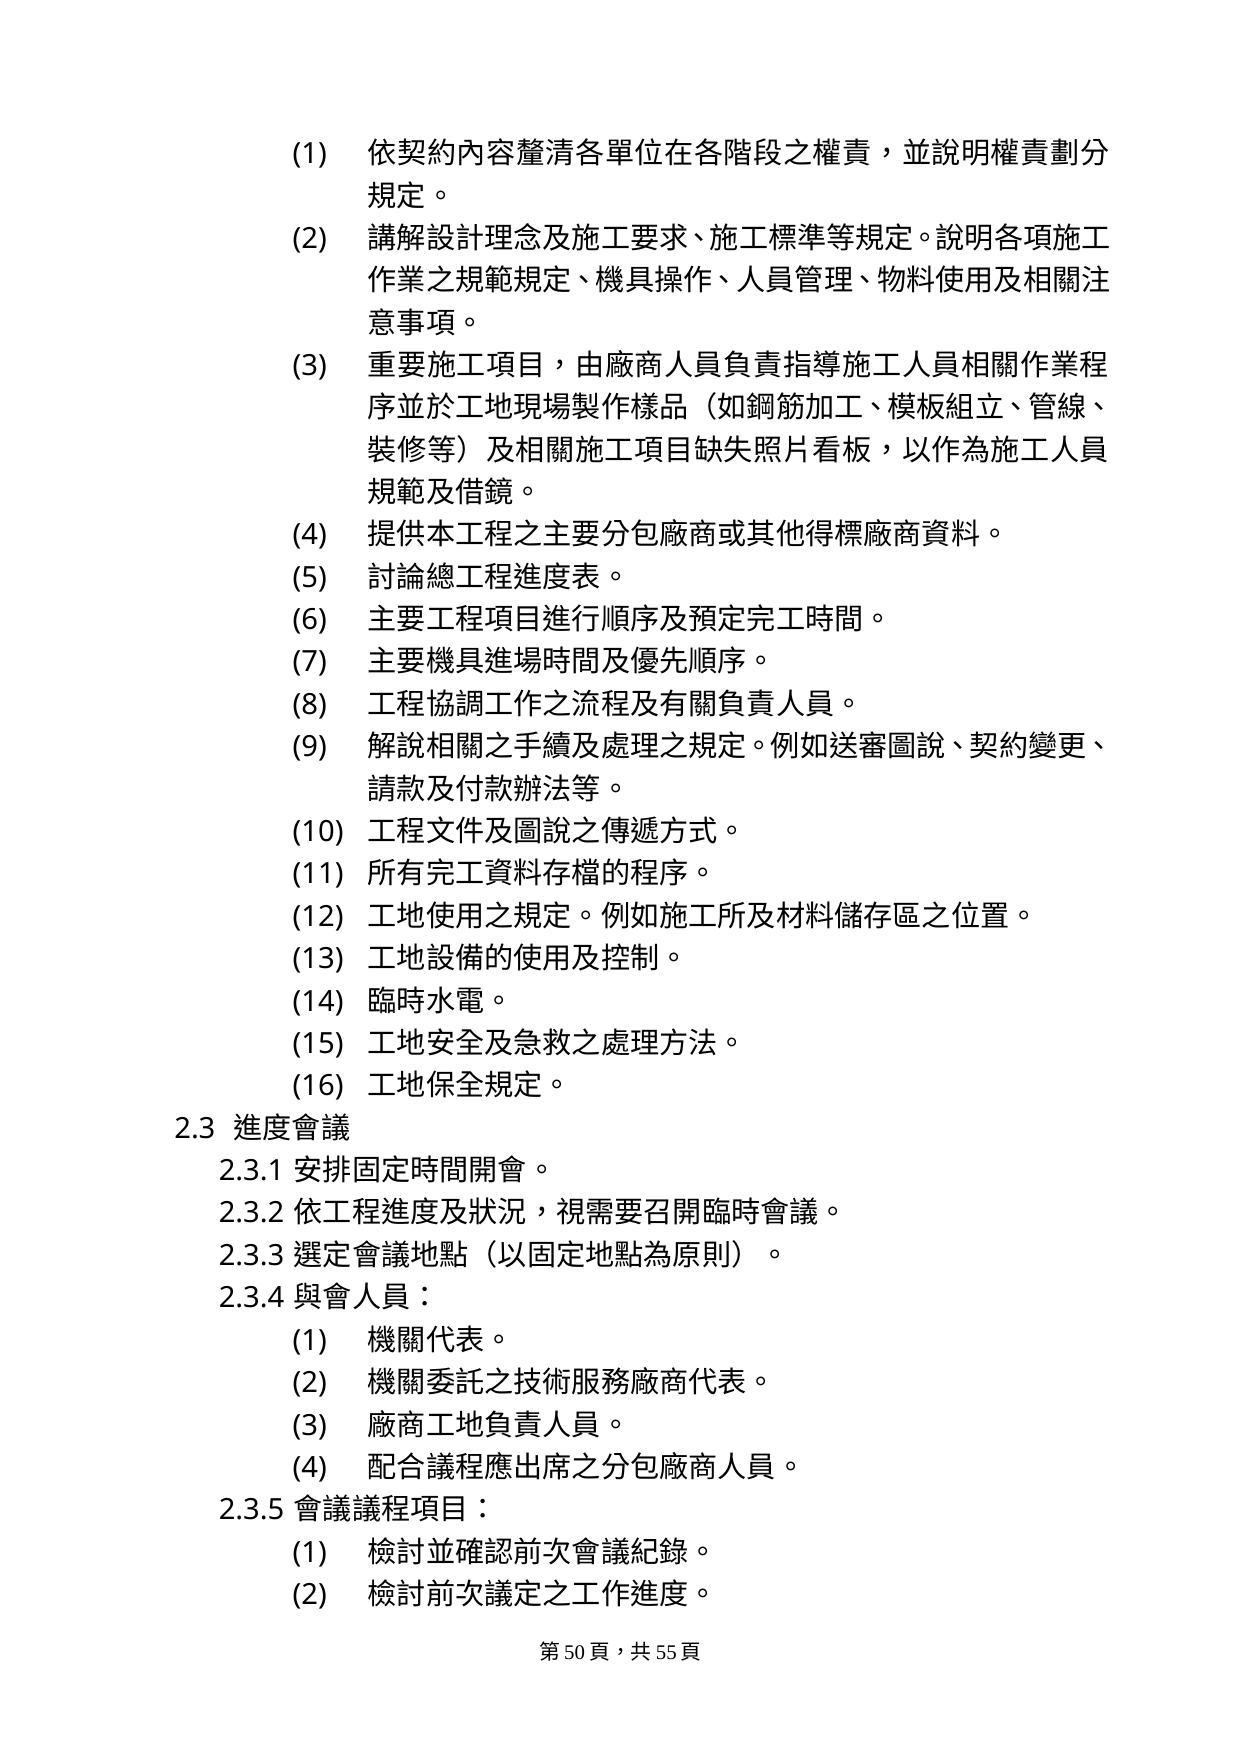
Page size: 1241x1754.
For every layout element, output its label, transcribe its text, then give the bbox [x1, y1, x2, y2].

list 與會人員： [218, 1274, 1110, 1316]
list 臨時水電。 [292, 977, 1110, 1019]
list 機關委託之技術服務廠商代表。 [292, 1359, 1110, 1401]
list 依工程進度及狀況，視需要召開臨時會議。 [218, 1189, 1110, 1231]
list 依契約內容釐清各單位在各階段之權責，並說明權責劃分規定。 [292, 130, 1110, 214]
list 機關代表。 [292, 1316, 1110, 1359]
list 提供本工程之主要分包廠商或其他得標廠商資料。 [292, 511, 1110, 553]
list 安排固定時間開會。 [218, 1147, 1110, 1189]
list 配合議程應出席之分包廠商人員。 [292, 1443, 1110, 1486]
list 討論總工程進度表。 [292, 553, 1110, 596]
list 主要機具進場時間及優先順序。 [292, 638, 1110, 680]
list 進度會議 [174, 1104, 1110, 1147]
list 工程文件及圖說之傳遞方式。 [292, 807, 1110, 850]
list 所有完工資料存檔的程序。 [292, 850, 1110, 892]
list 工地設備的使用及控制。 [292, 935, 1110, 977]
list 工地使用之規定。例如施工所及材料儲存區之位置。 [292, 892, 1110, 935]
list 選定會議地點（以固定地點為原則）。 [218, 1231, 1110, 1274]
list 檢討前次議定之工作進度。 [292, 1571, 1110, 1613]
list 工地安全及急救之處理方法。 [292, 1019, 1110, 1062]
list 工地保全規定。 [292, 1062, 1110, 1104]
list 主要工程項目進行順序及預定完工時間。 [292, 596, 1110, 638]
list 講解設計理念及施工要求、施工標準等規定。說明各項施工作業之規範規定、機具操作、人員管理、物料使用及相關注意事項。 [292, 214, 1110, 342]
list 廠商工地負責人員。 [292, 1401, 1110, 1443]
list 會議議程項目： [218, 1486, 1110, 1528]
list 解說相關之手續及處理之規定。例如送審圖說、契約變更、請款及付款辦法等。 [292, 723, 1110, 807]
list 重要施工項目，由廠商人員負責指導施工人員相關作業程序並於工地現場製作樣品（如鋼筋加工、模板組立、管線、裝修等）及相關施工項目缺失照片看板，以作為施工人員規範及借鏡。 [292, 342, 1110, 511]
list 檢討並確認前次會議紀錄。 [292, 1528, 1110, 1571]
list 工程協調工作之流程及有關負責人員。 [292, 680, 1110, 723]
